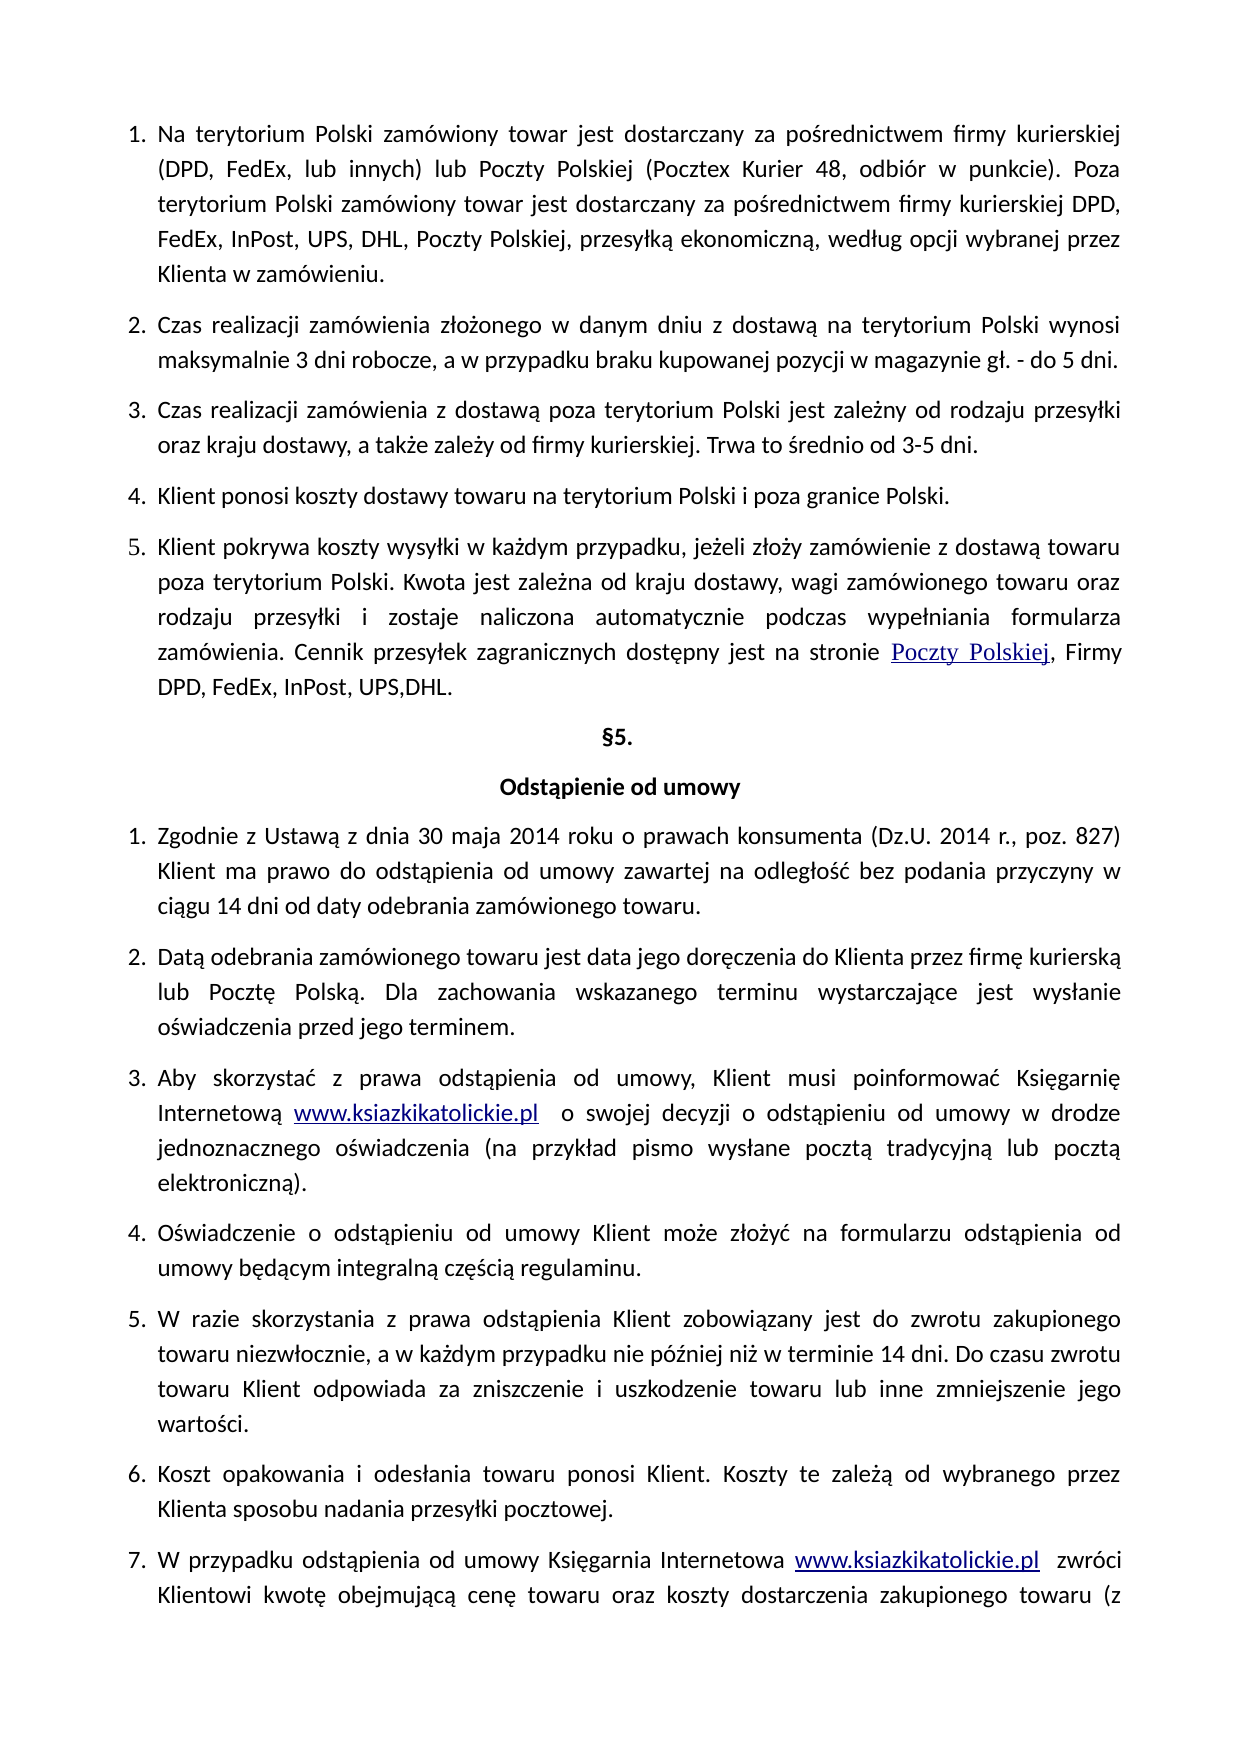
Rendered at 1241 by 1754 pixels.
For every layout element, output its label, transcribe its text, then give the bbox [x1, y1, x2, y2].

list Klient ponosi koszty dostawy towaru na terytorium Polski i poza granice Polski. [128, 480, 1122, 511]
list Zgodnie z Ustawą z dnia 30 maja 2014 roku o prawach konsumenta (Dz.U. 2014 r., poz. 827) Klient ma prawo do odstąpienia od umowy zawartej na odległość bez podania przyczyny w ciągu 14 dni od daty odebrania zamówionego towaru. [128, 820, 1122, 921]
list Na terytorium Polski zamówiony towar jest dostarczany za pośrednictwem firmy kurierskiej (DPD, FedEx, lub innych) lub Poczty Polskiej (Pocztex Kurier 48, odbiór w punkcie). Poza terytorium Polski zamówiony towar jest dostarczany za pośrednictwem firmy kurierskiej DPD, FedEx, InPost, UPS, DHL, Poczty Polskiej, przesyłką ekonomiczną, według opcji wybranej przez Klienta w zamówieniu. [128, 118, 1122, 289]
list Czas realizacji zamówienia złożonego w danym dniu z dostawą na terytorium Polski wynosi maksymalnie 3 dni robocze, a w przypadku braku kupowanej pozycji w magazynie gł. - do 5 dni. [128, 309, 1122, 374]
list Oświadczenie o odstąpieniu od umowy Klient może złożyć na formularzu odstąpienia od umowy będącym integralną częścią regulaminu. [128, 1217, 1122, 1283]
text Odstąpienie od umowy [118, 771, 1122, 801]
list Koszt opakowania i odesłania towaru ponosi Klient. Koszty te zależą od wybranego przez Klienta sposobu nadania przesyłki pocztowej. [128, 1458, 1122, 1524]
text §5. [118, 721, 1122, 752]
list Klient pokrywa koszty wysyłki w każdym przypadku, jeżeli złoży zamówienie z dostawą towaru poza terytorium Polski. Kwota jest zależna od kraju dostawy, wagi zamówionego towaru oraz rodzaju przesyłki i zostaje naliczona automatycznie podczas wypełniania formularza zamówienia. Cennik przesyłek zagranicznych dostępny jest na stronie Poczty Polskiej, Firmy DPD, FedEx, InPost, UPS,DHL. [128, 531, 1122, 701]
list Datą odebrania zamówionego towaru jest data jego doręczenia do Klienta przez firmę kurierską lub Pocztę Polską. Dla zachowania wskazanego terminu wystarczające jest wysłanie oświadczenia przed jego terminem. [128, 941, 1122, 1042]
list Czas realizacji zamówienia z dostawą poza terytorium Polski jest zależny od rodzaju przesyłki oraz kraju dostawy, a także zależy od firmy kurierskiej. Trwa to średnio od 3-5 dni. [128, 394, 1122, 460]
list W razie skorzystania z prawa odstąpienia Klient zobowiązany jest do zwrotu zakupionego towaru niezwłocznie, a w każdym przypadku nie później niż w terminie 14 dni. Do czasu zwrotu towaru Klient odpowiada za zniszczenie i uszkodzenie towaru lub inne zmniejszenie jego wartości. [128, 1303, 1122, 1438]
list W przypadku odstąpienia od umowy Księgarnia Internetowa www.ksiazkikatolickie.pl zwróci Klientowi kwotę obejmującą cenę towaru oraz koszty dostarczenia zakupionego towaru (z [128, 1544, 1122, 1610]
list Aby skorzystać z prawa odstąpienia od umowy, Klient musi poinformować Księgarnię Internetową www.ksiazkikatolickie.pl o swojej decyzji o odstąpieniu od umowy w drodze jednoznacznego oświadczenia (na przykład pismo wysłane pocztą tradycyjną lub pocztą elektroniczną). [128, 1062, 1122, 1197]
